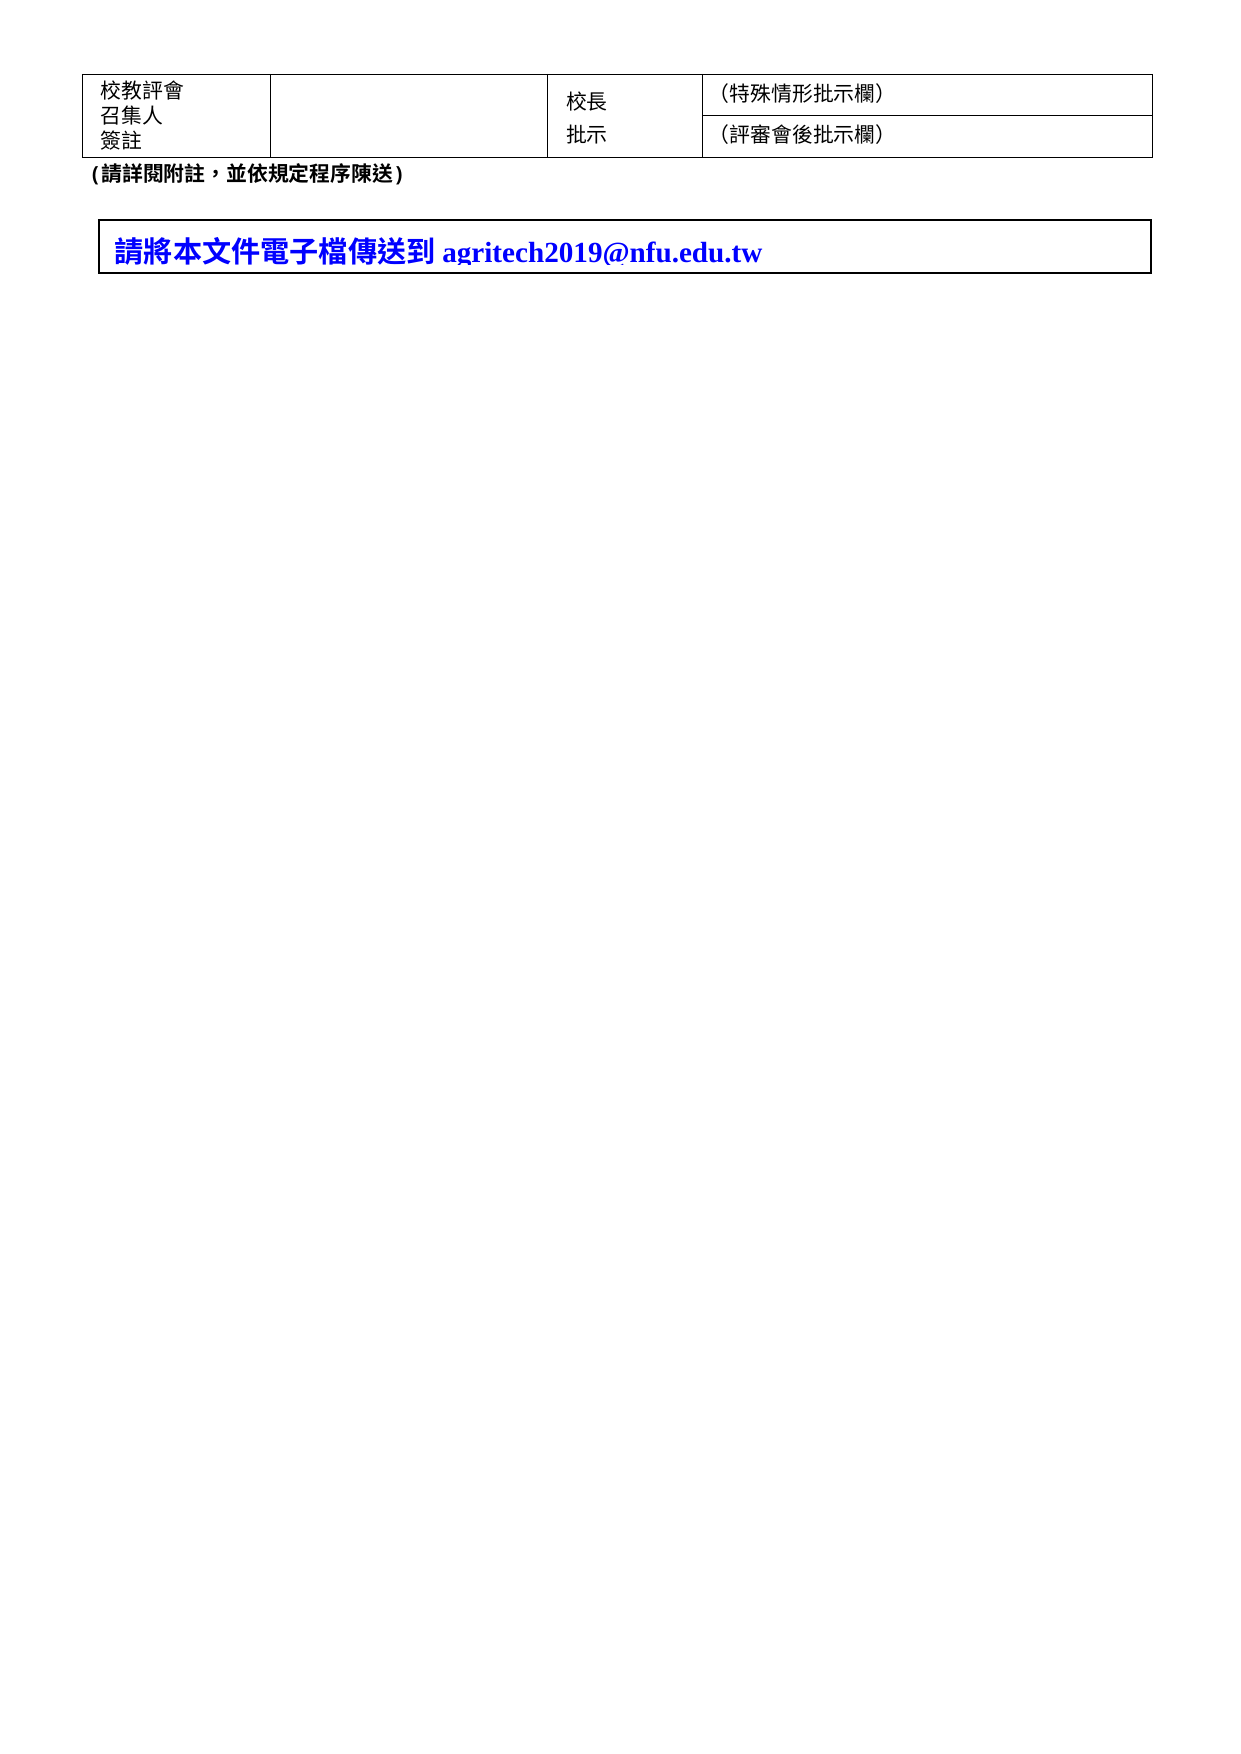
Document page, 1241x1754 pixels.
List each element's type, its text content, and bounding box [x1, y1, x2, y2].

text 請將本文件電子檔傳送到 agritech2019@nfu.edu.tw [114, 228, 1135, 265]
text (請詳閱附註，並依規定程序陳送) [89, 158, 1152, 187]
text [100, 221, 1150, 272]
table_cell 校教評會 召集人 簽註 [83, 75, 270, 157]
table_cell （評審會後批示欄） [703, 116, 1152, 157]
table_cell [271, 75, 547, 157]
table_cell （特殊情形批示欄） [703, 75, 1152, 115]
table_cell 校長 批示 [548, 75, 702, 157]
